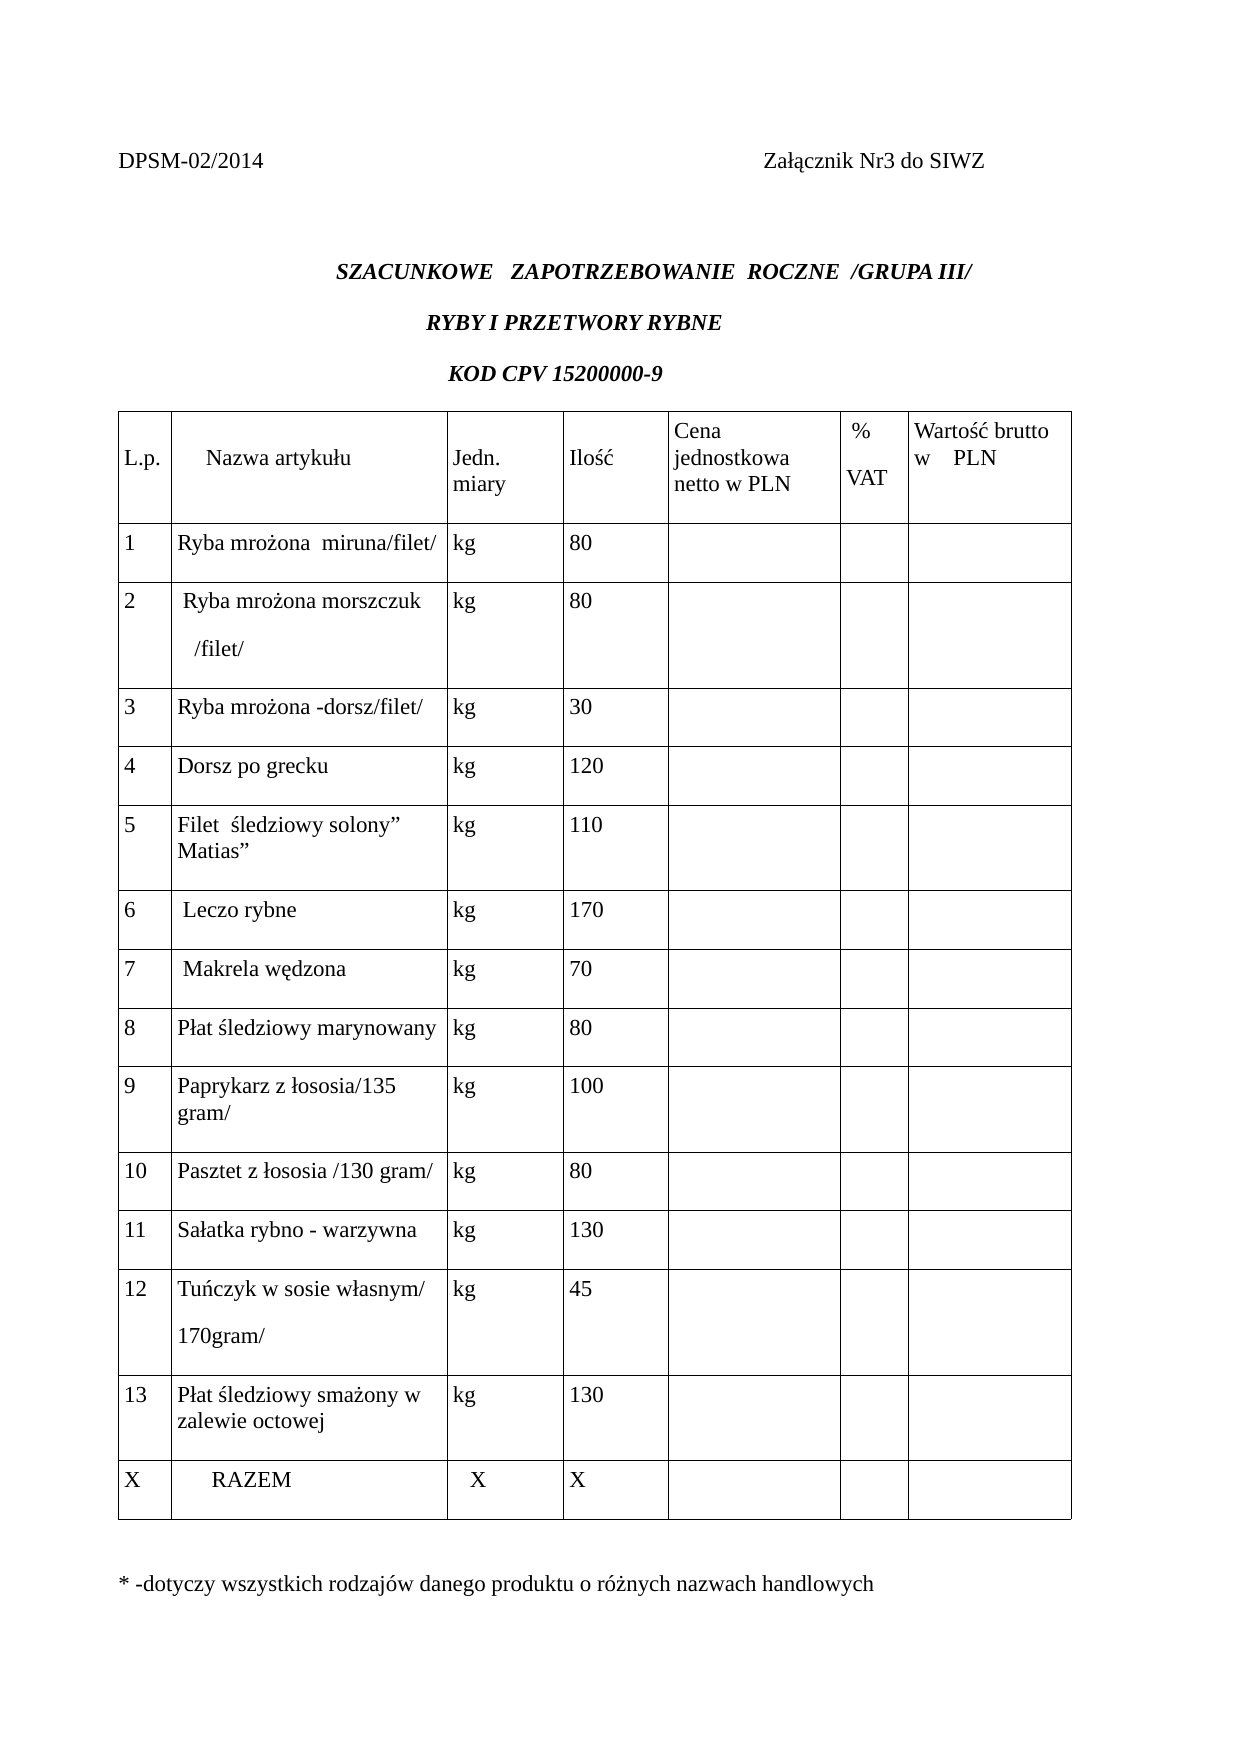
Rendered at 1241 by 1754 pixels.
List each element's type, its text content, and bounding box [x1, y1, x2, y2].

text DPSM-02/2014 Załącznik Nr3 do SIWZ [118, 147, 1122, 234]
table_cell Ryba mrożona -dorsz/filet/ [172, 689, 447, 746]
table_cell X [448, 1461, 563, 1519]
table_cell [909, 583, 1071, 688]
table_cell Ryba mrożona morszczuk /filet/ [172, 583, 447, 688]
table_cell [841, 1376, 908, 1460]
table_cell [909, 1009, 1071, 1066]
table_cell 4 [119, 747, 171, 805]
table_cell kg [448, 1270, 563, 1375]
table_cell Pasztet z łososia /130 gram/ [172, 1153, 447, 1210]
table_cell [841, 747, 908, 805]
table_cell 80 [564, 1153, 668, 1210]
table_cell kg [448, 806, 563, 890]
table_cell 7 [119, 950, 171, 1008]
table_cell 8 [119, 1009, 171, 1066]
table_cell 80 [564, 1009, 668, 1066]
table_header % VAT [841, 412, 908, 523]
table_cell [909, 1153, 1071, 1210]
table_cell [669, 524, 840, 582]
table_cell 11 [119, 1211, 171, 1269]
table_cell 45 [564, 1270, 668, 1375]
table_cell [669, 1153, 840, 1210]
table_cell Tuńczyk w sosie własnym/ 170gram/ [172, 1270, 447, 1375]
table_header L.p. [119, 412, 171, 523]
table_cell 2 [119, 583, 171, 688]
table_cell 3 [119, 689, 171, 746]
table_cell 6 [119, 891, 171, 949]
table_cell [669, 806, 840, 890]
table_cell [669, 891, 840, 949]
table_cell [841, 524, 908, 582]
table_cell [669, 1009, 840, 1066]
table_cell 120 [564, 747, 668, 805]
table_cell [841, 806, 908, 890]
table_cell Filet śledziowy solony” Matias” [172, 806, 447, 890]
table_header Ilość [564, 412, 668, 523]
table_cell [909, 1067, 1071, 1152]
table_cell [909, 524, 1071, 582]
table_cell 100 [564, 1067, 668, 1152]
table_cell [909, 689, 1071, 746]
table_cell [841, 1153, 908, 1210]
table_cell Ryba mrożona miruna/filet/ [172, 524, 447, 582]
table_cell 130 [564, 1376, 668, 1460]
table_cell kg [448, 747, 563, 805]
table_cell 10 [119, 1153, 171, 1210]
table_cell [841, 583, 908, 688]
text * -dotyczy wszystkich rodzajów danego produktu o różnych nazwach handlowych [118, 1570, 1122, 1596]
table_cell 13 [119, 1376, 171, 1460]
table_cell [841, 950, 908, 1008]
table_cell 9 [119, 1067, 171, 1152]
table_header Jedn. miary [448, 412, 563, 523]
table_cell kg [448, 891, 563, 949]
table_cell [909, 1270, 1071, 1375]
table_cell [669, 1461, 840, 1519]
table_cell [669, 1211, 840, 1269]
table_cell [669, 1270, 840, 1375]
table_cell Paprykarz z łososia/135 gram/ [172, 1067, 447, 1152]
table_cell [909, 1211, 1071, 1269]
table_cell [841, 1009, 908, 1066]
table_cell Leczo rybne [172, 891, 447, 949]
table_cell 170 [564, 891, 668, 949]
table_cell [669, 583, 840, 688]
table_cell 12 [119, 1270, 171, 1375]
table_cell kg [448, 950, 563, 1008]
table_cell kg [448, 1067, 563, 1152]
table_cell 80 [564, 524, 668, 582]
table_cell [841, 1211, 908, 1269]
table_header Nazwa artykułu [172, 412, 447, 523]
table_cell kg [448, 583, 563, 688]
text RYBY I PRZETWORY RYBNE [118, 309, 1122, 336]
table_cell [909, 950, 1071, 1008]
table_cell [669, 689, 840, 746]
table_cell [909, 891, 1071, 949]
table_cell Dorsz po grecku [172, 747, 447, 805]
table_cell 5 [119, 806, 171, 890]
table_cell Makrela wędzona [172, 950, 447, 1008]
table_header Cena jednostkowa netto w PLN [669, 412, 840, 523]
table_cell X [119, 1461, 171, 1519]
table_header Wartość brutto w PLN [909, 412, 1071, 523]
table_cell kg [448, 524, 563, 582]
table_cell kg [448, 1153, 563, 1210]
table_cell kg [448, 1376, 563, 1460]
table_cell [669, 1067, 840, 1152]
table_cell kg [448, 1211, 563, 1269]
table_cell 1 [119, 524, 171, 582]
table_cell [841, 689, 908, 746]
table_cell [909, 1461, 1071, 1519]
table_cell 80 [564, 583, 668, 688]
table_cell 70 [564, 950, 668, 1008]
table_cell Sałatka rybno - warzywna [172, 1211, 447, 1269]
table_cell [841, 1270, 908, 1375]
table_cell [841, 1067, 908, 1152]
table_cell [669, 747, 840, 805]
table_cell [909, 747, 1071, 805]
table_cell [841, 891, 908, 949]
table_cell 130 [564, 1211, 668, 1269]
table_cell [909, 1376, 1071, 1460]
table_cell [669, 1376, 840, 1460]
table_cell Płat śledziowy marynowany [172, 1009, 447, 1066]
table_cell X [564, 1461, 668, 1519]
table_cell kg [448, 689, 563, 746]
text SZACUNKOWE ZAPOTRZEBOWANIE ROCZNE /GRUPA III/ [118, 258, 1122, 285]
table_cell 110 [564, 806, 668, 890]
table_cell Płat śledziowy smażony w zalewie octowej [172, 1376, 447, 1460]
table_cell kg [448, 1009, 563, 1066]
table_cell [909, 806, 1071, 890]
table_cell RAZEM [172, 1461, 447, 1519]
table_cell [669, 950, 840, 1008]
text KOD CPV 15200000-9 [118, 360, 1122, 387]
table_cell 30 [564, 689, 668, 746]
table_cell [841, 1461, 908, 1519]
